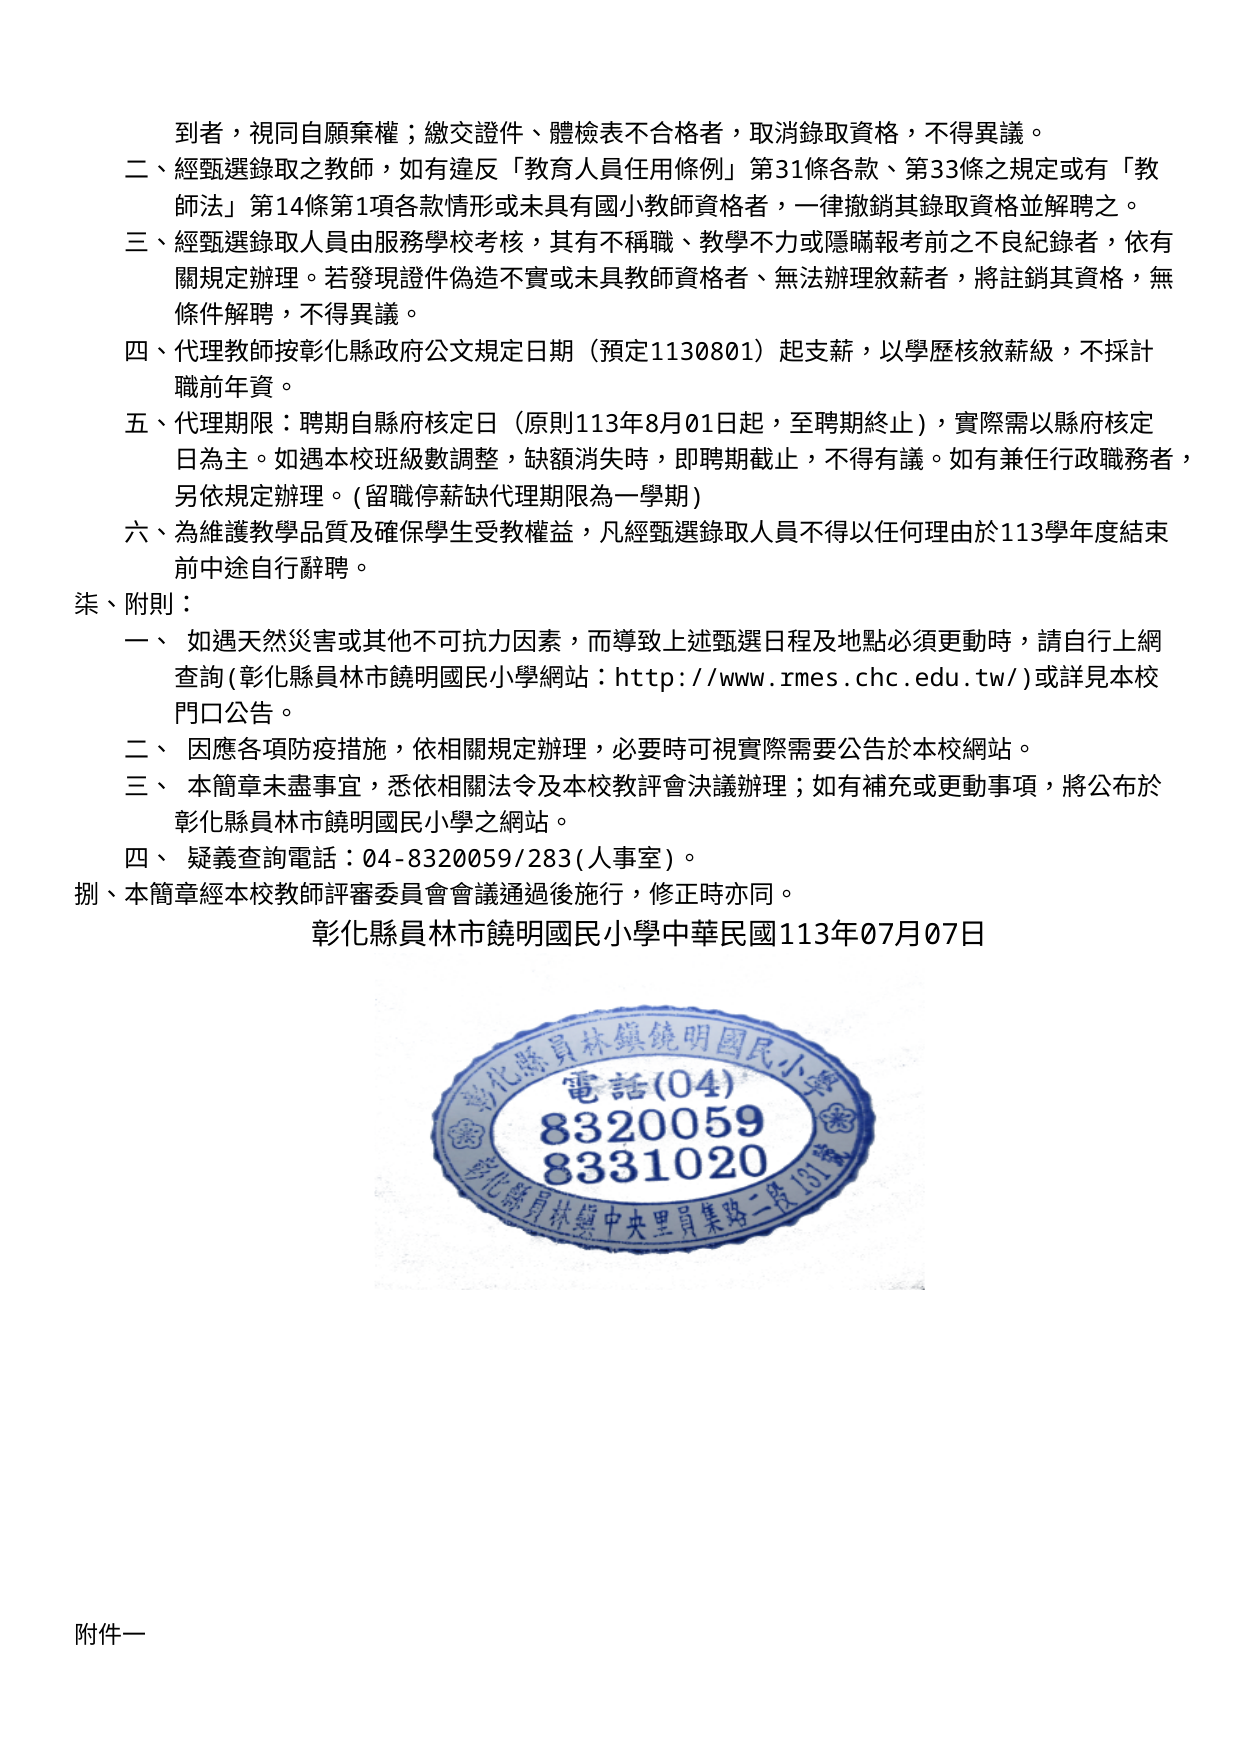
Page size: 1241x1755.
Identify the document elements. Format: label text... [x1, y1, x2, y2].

text 柒、附則： [74, 585, 1175, 621]
text 附件一 [74, 1616, 1175, 1650]
text 三、 本簡章未盡事宜，悉依相關法令及本校教評會決議辦理；如有補充或更動事項，將公布於彰化縣員林市饒明國民小學之網站。 [124, 766, 1175, 838]
text 四、 疑義查詢電話：04-8320059/283(人事室)。 [124, 838, 1175, 875]
text 六、為維護教學品質及確保學生受教權益，凡經甄選錄取人員不得以任何理由於113學年度結束前中途自行辭聘。 [124, 512, 1175, 585]
text 到者，視同自願棄權；繳交證件、體檢表不合格者，取消錄取資格，不得異議。 [124, 113, 1175, 150]
text 五、代理期限：聘期自縣府核定日（原則113年8月01日起，至聘期終止)，實際需以縣府核定日為主。如遇本校班級數調整，缺額消失時，即聘期截止，不得有議。如有兼任行政職務者，另依規定辦理。(留職停薪缺代理期限為一學期) [124, 403, 1175, 512]
text 二、 因應各項防疫措施，依相關規定辦理，必要時可視實際需要公告於本校網站。 [124, 730, 1175, 766]
text 二、經甄選錄取之教師，如有違反「教育人員任用條例」第31條各款、第33條之規定或有「教師法」第14條第1項各款情形或未具有國小教師資格者，一律撤銷其錄取資格並解聘之。 [124, 150, 1175, 222]
text 四、代理教師按彰化縣政府公文規定日期（預定1130801）起支薪，以學歷核敘薪級，不採計職前年資。 [124, 331, 1175, 403]
text 一、 如遇天然災害或其他不可抗力因素，而導致上述甄選日程及地點必須更動時，請自行上網查詢(彰化縣員林市饒明國民小學網站：http://www.rmes.chc.edu.tw/)或詳見本校門口公告。 [124, 621, 1175, 730]
text 捌、本簡章經本校教師評審委員會會議通過後施行，修正時亦同。 [74, 875, 1175, 911]
text 三、經甄選錄取人員由服務學校考核，其有不稱職、教學不力或隱瞞報考前之不良紀錄者，依有關規定辦理。若發現證件偽造不實或未具教師資格者、無法辦理敘薪者，將註銷其資格，無條件解聘，不得異議。 [124, 222, 1175, 331]
text 彰化縣員林市饒明國民小學中華民國113年07月07日 [124, 911, 1175, 953]
